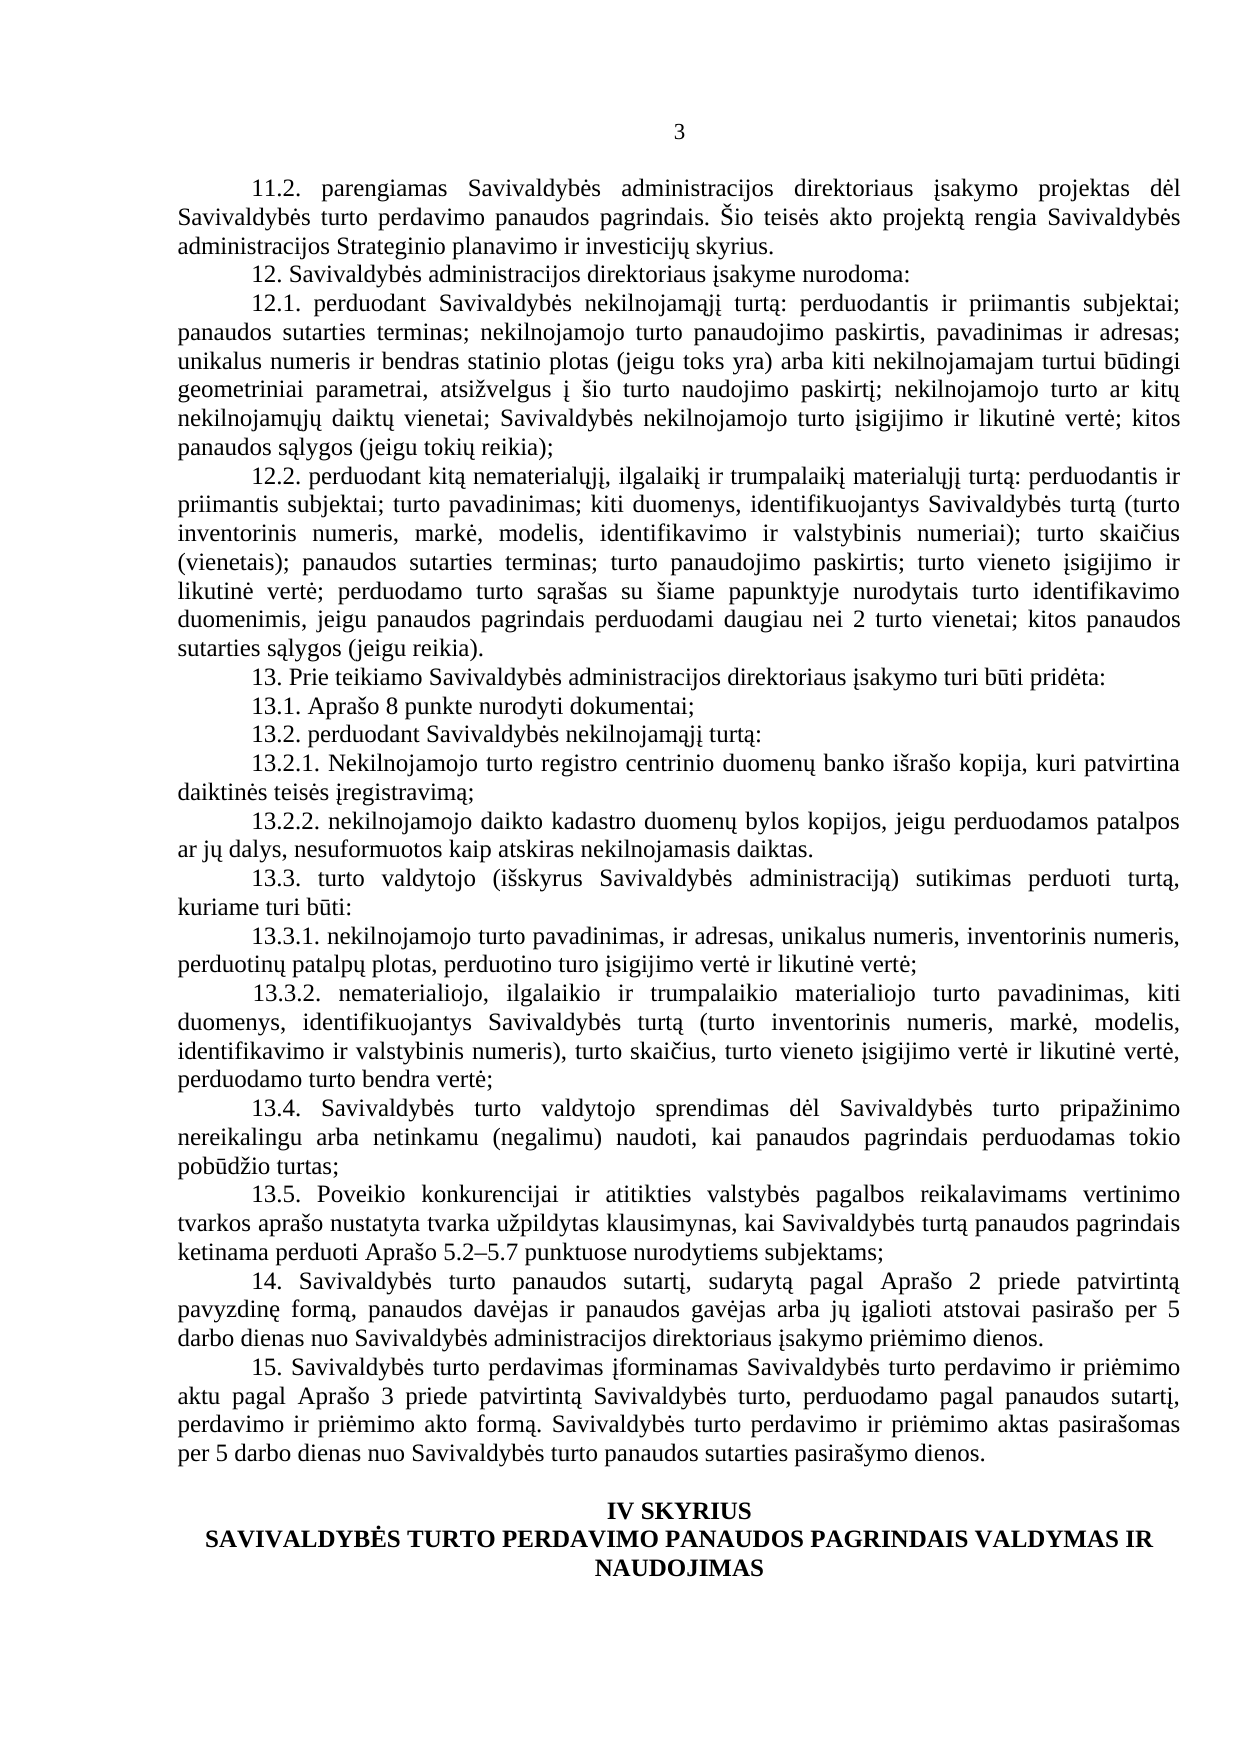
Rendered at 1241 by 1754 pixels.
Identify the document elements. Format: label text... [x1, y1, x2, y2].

text 13.3.1. nekilnojamojo turto pavadinimas, ir adresas, unikalus numeris, inventorinis numeris, perduotinų patalpų plotas, perduotino turo įsigijimo vertė ir likutinė vertė; [177, 921, 1181, 978]
text 13.3. turto valdytojo (išskyrus Savivaldybės administraciją) sutikimas perduoti turtą, kuriame turi būti: [177, 863, 1181, 921]
text 13.3.2. nematerialiojo, ilgalaikio ir trumpalaikio materialiojo turto pavadinimas, kiti duomenys, identifikuojantys Savivaldybės turtą (turto inventorinis numeris, markė, modelis, identifikavimo ir valstybinis numeris), turto skaičius, turto vieneto įsigijimo vertė ir likutinė vertė, perduodamo turto bendra vertė; [177, 978, 1181, 1093]
text IV SKYRIUS [177, 1496, 1181, 1524]
text 11.2. parengiamas Savivaldybės administracijos direktoriaus įsakymo projektas dėl Savivaldybės turto perdavimo panaudos pagrindais. Šio teisės akto projektą rengia Savivaldybės administracijos Strateginio planavimo ir investicijų skyrius. [177, 173, 1181, 259]
text 13.2.1. Nekilnojamojo turto registro centrinio duomenų banko išrašo kopija, kuri patvirtina daiktinės teisės įregistravimą; [177, 748, 1181, 806]
text 13.4. Savivaldybės turto valdytojo sprendimas dėl Savivaldybės turto pripažinimo nereikalingu arba netinkamu (negalimu) naudoti, kai panaudos pagrindais perduodamas tokio pobūdžio turtas; [177, 1093, 1181, 1179]
text 13.1. Aprašo 8 punkte nurodyti dokumentai; [177, 691, 1181, 719]
text 12.1. perduodant Savivaldybės nekilnojamąjį turtą: perduodantis ir priimantis subjektai; panaudos sutarties terminas; nekilnojamojo turto panaudojimo paskirtis, pavadinimas ir adresas; unikalus numeris ir bendras statinio plotas (jeigu toks yra) arba kiti nekilnojamajam turtui būdingi geometriniai parametrai, atsižvelgus į šio turto naudojimo paskirtį; nekilnojamojo turto ar kitų nekilnojamųjų daiktų vienetai; Savivaldybės nekilnojamojo turto įsigijimo ir likutinė vertė; kitos panaudos sąlygos (jeigu tokių reikia); [177, 288, 1181, 461]
text 12. Savivaldybės administracijos direktoriaus įsakyme nurodoma: [177, 259, 1181, 288]
text 13.2.2. nekilnojamojo daikto kadastro duomenų bylos kopijos, jeigu perduodamos patalpos ar jų dalys, nesuformuotos kaip atskiras nekilnojamasis daiktas. [177, 806, 1181, 863]
text 12.2. perduodant kitą nematerialųjį, ilgalaikį ir trumpalaikį materialųjį turtą: perduodantis ir priimantis subjektai; turto pavadinimas; kiti duomenys, identifikuojantys Savivaldybės turtą (turto inventorinis numeris, markė, modelis, identifikavimo ir valstybinis numeriai); turto skaičius (vienetais); panaudos sutarties terminas; turto panaudojimo paskirtis; turto vieneto įsigijimo ir likutinė vertė; perduodamo turto sąrašas su šiame papunktyje nurodytais turto identifikavimo duomenimis, jeigu panaudos pagrindais perduodami daugiau nei 2 turto vienetai; kitos panaudos sutarties sąlygos (jeigu reikia). [177, 461, 1181, 662]
text 14. Savivaldybės turto panaudos sutartį, sudarytą pagal Aprašo 2 priede patvirtintą pavyzdinę formą, panaudos davėjas ir panaudos gavėjas arba jų įgalioti atstovai pasirašo per 5 darbo dienas nuo Savivaldybės administracijos direktoriaus įsakymo priėmimo dienos. [177, 1266, 1181, 1352]
text 13.5. Poveikio konkurencijai ir atitikties valstybės pagalbos reikalavimams vertinimo tvarkos aprašo nustatyta tvarka užpildytas klausimynas, kai Savivaldybės turtą panaudos pagrindais ketinama perduoti Aprašo 5.2–5.7 punktuose nurodytiems subjektams; [177, 1179, 1181, 1266]
text 13.2. perduodant Savivaldybės nekilnojamąjį turtą: [177, 719, 1181, 748]
text SAVIVALDYBĖS TURTO PERDAVIMO PANAUDOS PAGRINDAIS VALDYMAS IR NAUDOJIMAS [177, 1524, 1181, 1582]
text 15. Savivaldybės turto perdavimas įforminamas Savivaldybės turto perdavimo ir priėmimo aktu pagal Aprašo 3 priede patvirtintą Savivaldybės turto, perduodamo pagal panaudos sutartį, perdavimo ir priėmimo akto formą. Savivaldybės turto perdavimo ir priėmimo aktas pasirašomas per 5 darbo dienas nuo Savivaldybės turto panaudos sutarties pasirašymo dienos. [177, 1352, 1181, 1467]
text 13. Prie teikiamo Savivaldybės administracijos direktoriaus įsakymo turi būti pridėta: [177, 662, 1181, 691]
